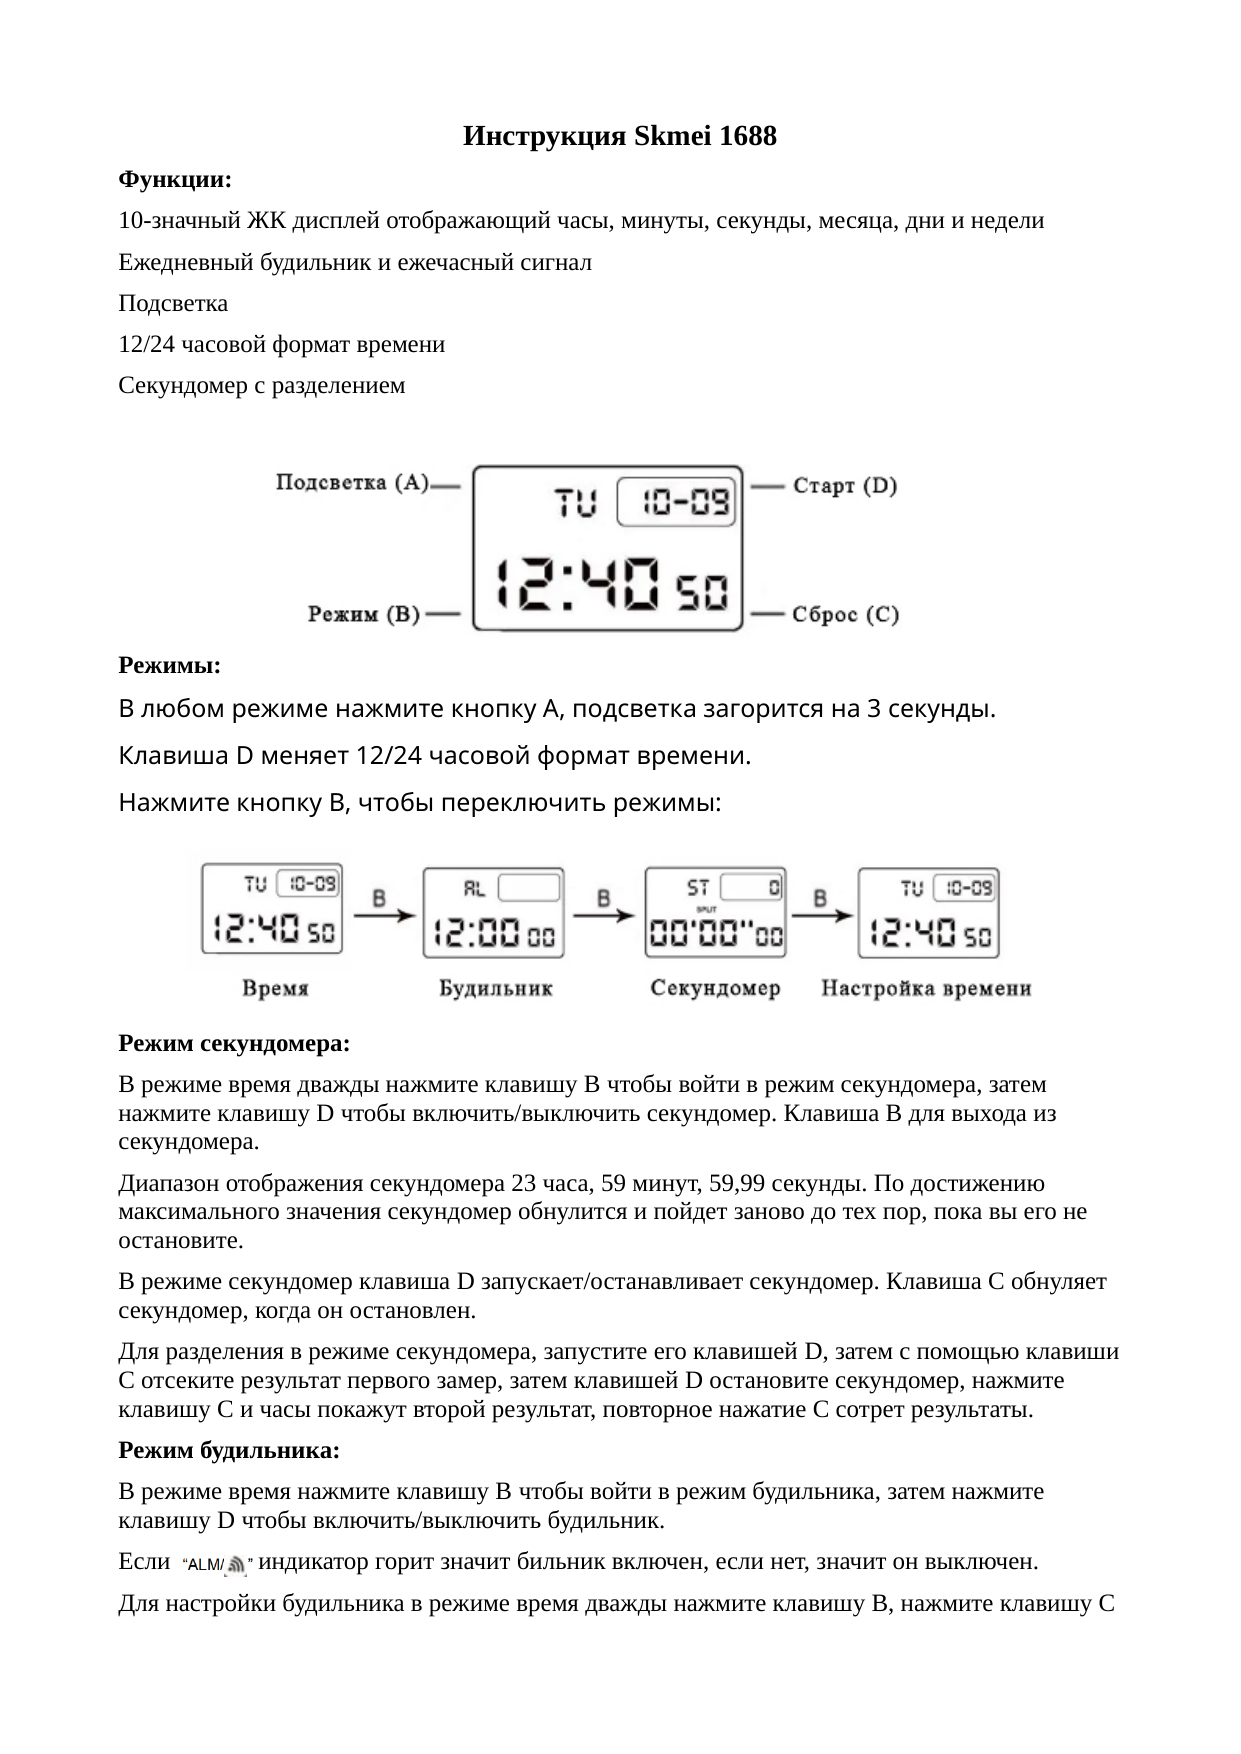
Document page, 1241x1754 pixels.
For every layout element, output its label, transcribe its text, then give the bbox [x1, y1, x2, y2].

text Клавиша D меняет 12/24 часовой формат времени. [118, 738, 1122, 772]
text 10-значный ЖК дисплей отображающий часы, минуты, секунды, месяца, дни и недели [118, 205, 1122, 234]
text Режим будильника: [118, 1435, 1122, 1464]
picture [274, 452, 966, 650]
text Функции: [118, 164, 1122, 193]
text Подсветка [118, 288, 1122, 317]
text Ежедневный будильник и ежечасный сигнал [118, 247, 1122, 275]
text Для разделения в режиме секундомера, запустите его клавишей D, затем с помощью клавиши С отсеките результат первого замер, затем клавишей D остановите секундомер, нажмите клавишу С и часы покажут второй результат, повторное нажатие С сотрет результаты. [118, 1336, 1122, 1423]
text В режиме время дважды нажмите клавишу В чтобы войти в режим секундомера, затем нажмите клавишу D чтобы включить/выключить секундомер. Клавиша В для выхода из секундомера. [118, 1069, 1122, 1155]
text Секундомер с разделением [118, 370, 1122, 399]
picture [182, 830, 1058, 1028]
text Если индикатор горит значит бильник включен, если нет, значит он выключен. [118, 1546, 1122, 1575]
text В режиме секундомер клавиша D запускает/останавливает секундомер. Клавиша С обнуляет секундомер, когда он остановлен. [118, 1266, 1122, 1324]
text Инструкция Skmei 1688 [118, 118, 1122, 152]
text В любом режиме нажмите кнопку A, подсветка загорится на 3 секунды. [118, 691, 1122, 725]
text Режимы: [118, 453, 1122, 678]
text Для настройки будильника в режиме время дважды нажмите клавишу В, нажмите клавишу С [118, 1588, 1122, 1616]
text Нажмите кнопку B, чтобы переключить режимы: [118, 784, 1122, 818]
text В режиме время нажмите клавишу В чтобы войти в режим будильника, затем нажмите клавишу D чтобы включить/выключить будильник. [118, 1476, 1122, 1534]
text 12/24 часовой формат времени [118, 329, 1122, 358]
text Диапазон отображения секундомера 23 часа, 59 минут, 59,99 секунды. По достижению максимального значения секундомер обнулится и пойдет заново до тех пор, пока вы его не остановите. [118, 1168, 1122, 1254]
text Режим секундомера: [118, 831, 1122, 1056]
